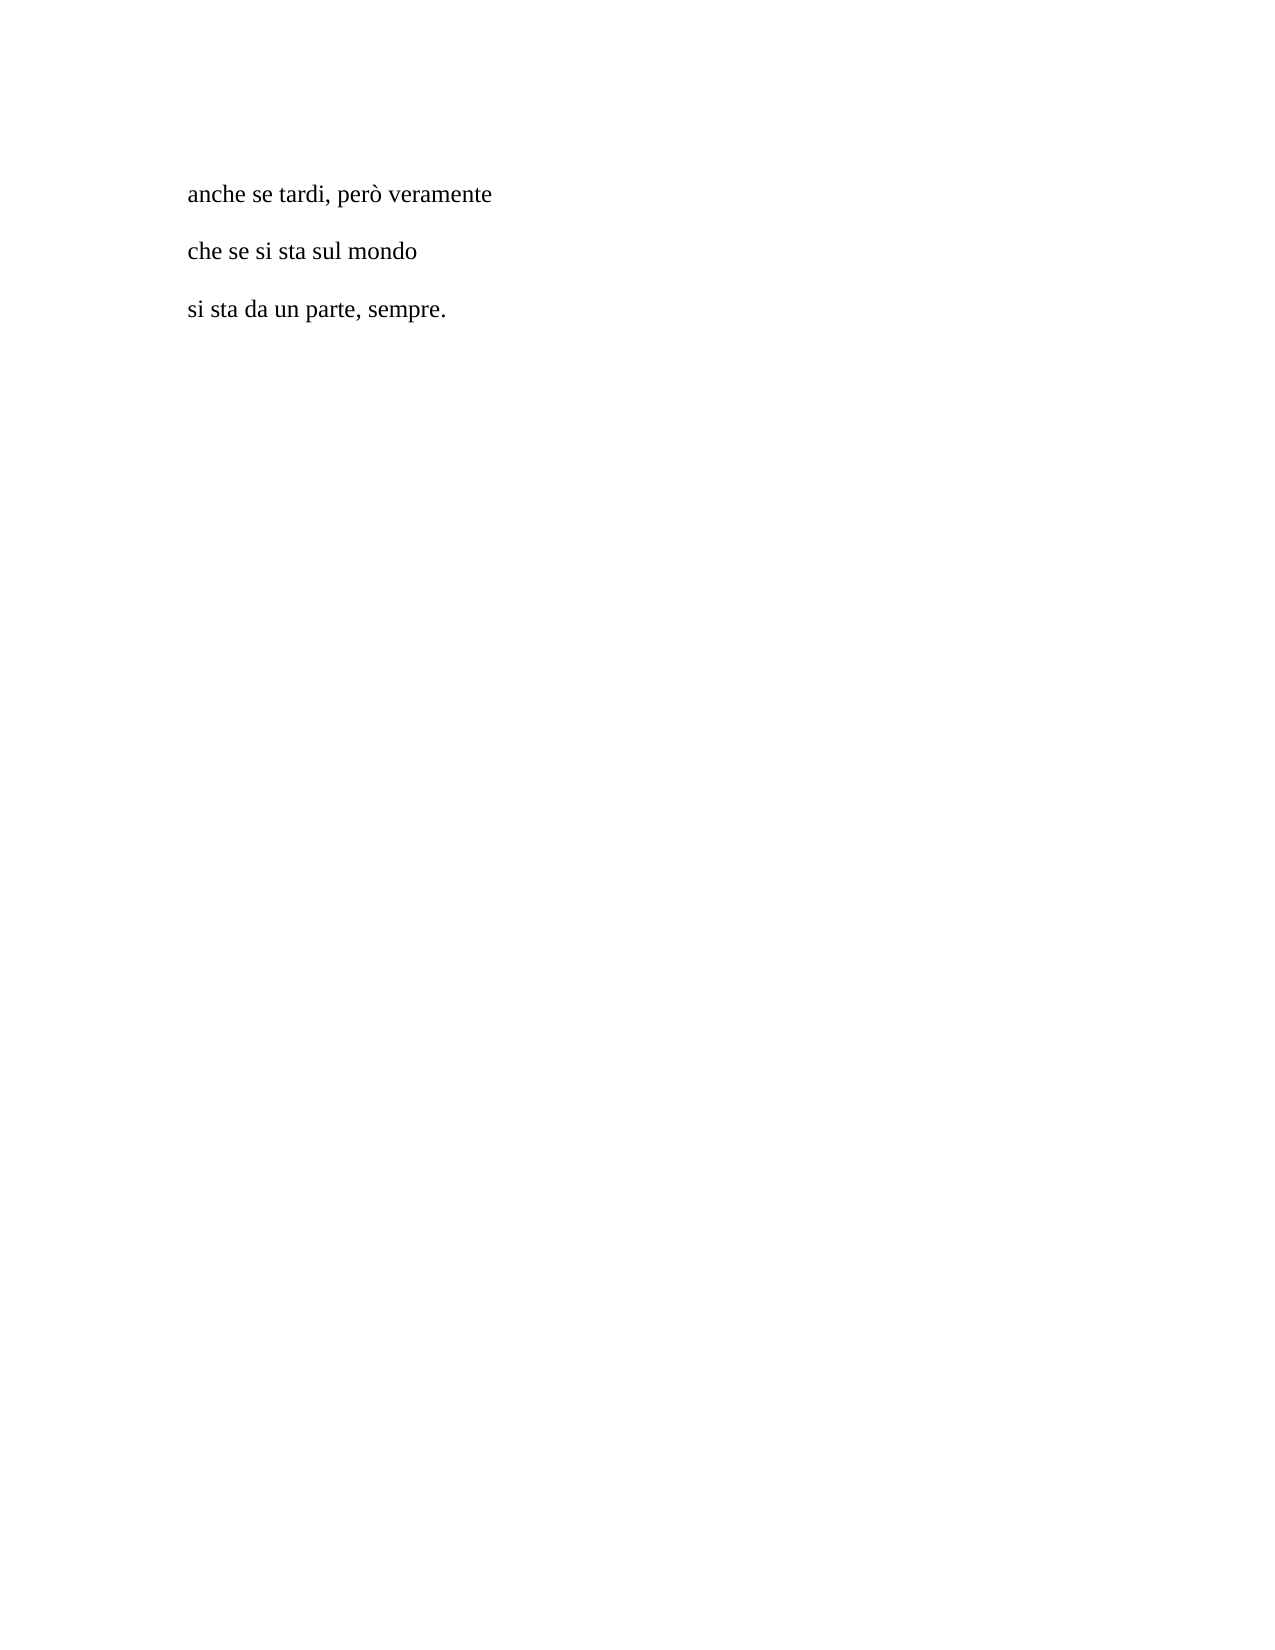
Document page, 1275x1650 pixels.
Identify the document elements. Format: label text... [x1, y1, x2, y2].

text anche se tardi, però veramente [187, 179, 1087, 207]
text che se si sta sul mondo [187, 236, 1087, 265]
text si sta da un parte, sempre. [187, 294, 1087, 322]
